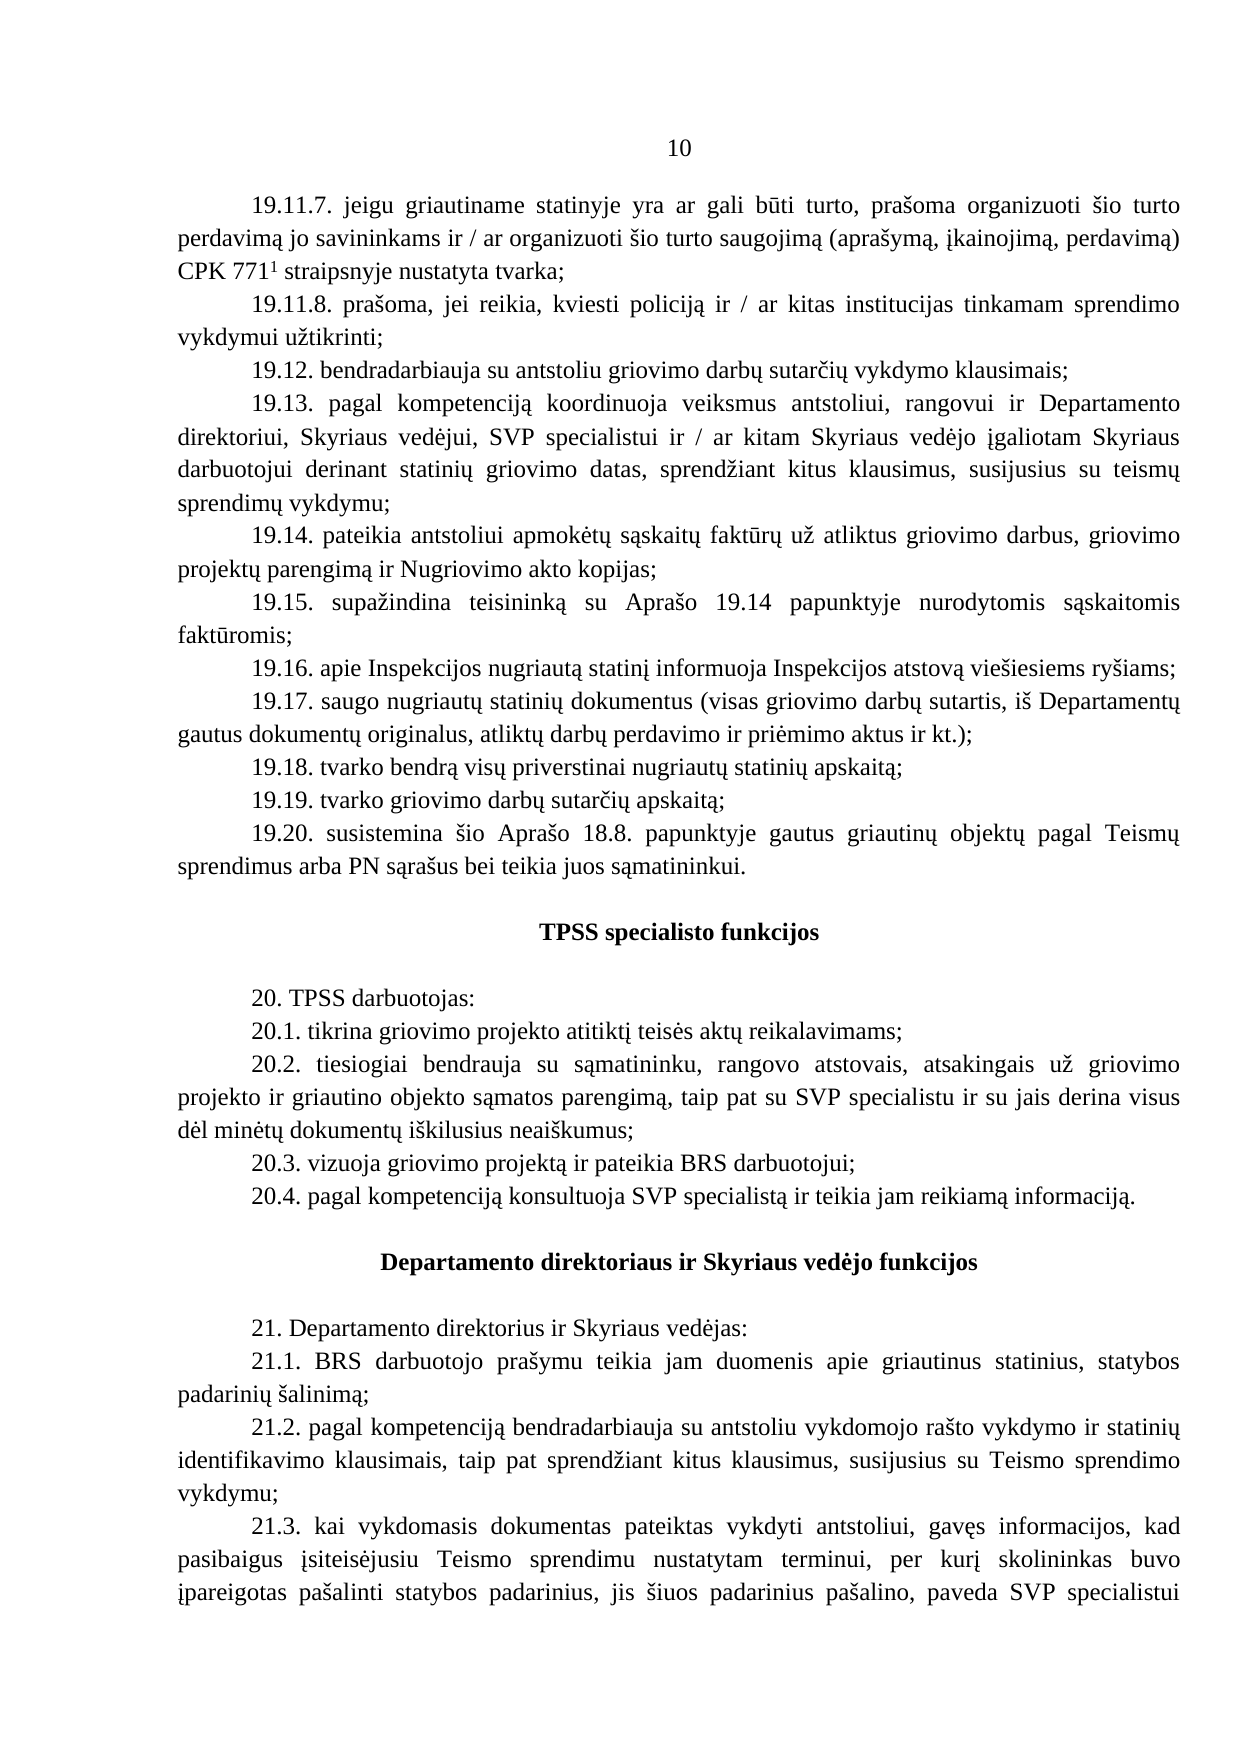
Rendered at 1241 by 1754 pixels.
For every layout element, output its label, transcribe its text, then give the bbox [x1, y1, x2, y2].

text 21. Departamento direktorius ir Skyriaus vedėjas: [177, 1313, 1181, 1342]
text 19.14. pateikia antstoliui apmokėtų sąskaitų faktūrų už atliktus griovimo darbus, griovimo projektų parengimą ir Nugriovimo akto kopijas; [177, 521, 1181, 582]
text 19.13. pagal kompetenciją koordinuoja veiksmus antstoliui, rangovui ir Departamento direktoriui, Skyriaus vedėjui, SVP specialistui ir / ar kitam Skyriaus vedėjo įgaliotam Skyriaus darbuotojui derinant statinių griovimo datas, sprendžiant kitus klausimus, susijusius su teismų sprendimų vykdymu; [177, 388, 1181, 516]
text 20.4. pagal kompetenciją konsultuoja SVP specialistą ir teikia jam reikiamą informaciją. [177, 1181, 1181, 1210]
text TPSS specialisto funkcijos [177, 917, 1181, 946]
text 20.3. vizuoja griovimo projektą ir pateikia BRS darbuotojui; [177, 1148, 1181, 1177]
text 19.19. tvarko griovimo darbų sutarčių apskaitą; [177, 785, 1181, 813]
text 20.2. tiesiogiai bendrauja su sąmatininku, rangovo atstovais, atsakingais už griovimo projekto ir griautino objekto sąmatos parengimą, taip pat su SVP specialistu ir su jais derina visus dėl minėtų dokumentų iškilusius neaiškumus; [177, 1049, 1181, 1144]
text 19.16. apie Inspekcijos nugriautą statinį informuoja Inspekcijos atstovą viešiesiems ryšiams; [177, 653, 1181, 681]
text 19.15. supažindina teisininką su Aprašo 19.14 papunktyje nurodytomis sąskaitomis faktūromis; [177, 587, 1181, 648]
text Departamento direktoriaus ir Skyriaus vedėjo funkcijos [177, 1247, 1181, 1276]
text 19.20. susistemina šio Aprašo 18.8. papunktyje gautus griautinų objektų pagal Teismų sprendimus arba PN sąrašus bei teikia juos sąmatininkui. [177, 818, 1181, 879]
text 19.18. tvarko bendrą visų priverstinai nugriautų statinių apskaitą; [177, 752, 1181, 781]
text 20. TPSS darbuotojas: [177, 983, 1181, 1012]
text 19.11.7. jeigu griautiname statinyje yra ar gali būti turto, prašoma organizuoti šio turto perdavimą jo savininkams ir / ar organizuoti šio turto saugojimą (aprašymą, įkainojimą, perdavimą) CPK 7711 straipsnyje nustatyta tvarka; [177, 190, 1181, 285]
text 21.2. pagal kompetenciją bendradarbiauja su antstoliu vykdomojo rašto vykdymo ir statinių identifikavimo klausimais, taip pat sprendžiant kitus klausimus, susijusius su Teismo sprendimo vykdymu; [177, 1412, 1181, 1507]
text 19.11.8. prašoma, jei reikia, kviesti policiją ir / ar kitas institucijas tinkamam sprendimo vykdymui užtikrinti; [177, 289, 1181, 351]
text 19.17. saugo nugriautų statinių dokumentus (visas griovimo darbų sutartis, iš Departamentų gautus dokumentų originalus, atliktų darbų perdavimo ir priėmimo aktus ir kt.); [177, 686, 1181, 747]
text 21.3. kai vykdomasis dokumentas pateiktas vykdyti antstoliui, gavęs informacijos, kad pasibaigus įsiteisėjusiu Teismo sprendimu nustatytam terminui, per kurį skolininkas buvo įpareigotas pašalinti statybos padarinius, jis šiuos padarinius pašalino, paveda SVP specialistui [177, 1511, 1181, 1606]
text 21.1. BRS darbuotojo prašymu teikia jam duomenis apie griautinus statinius, statybos padarinių šalinimą; [177, 1346, 1181, 1408]
text 19.12. bendradarbiauja su antstoliu griovimo darbų sutarčių vykdymo klausimais; [177, 356, 1181, 384]
text 20.1. tikrina griovimo projekto atitiktį teisės aktų reikalavimams; [177, 1016, 1181, 1045]
